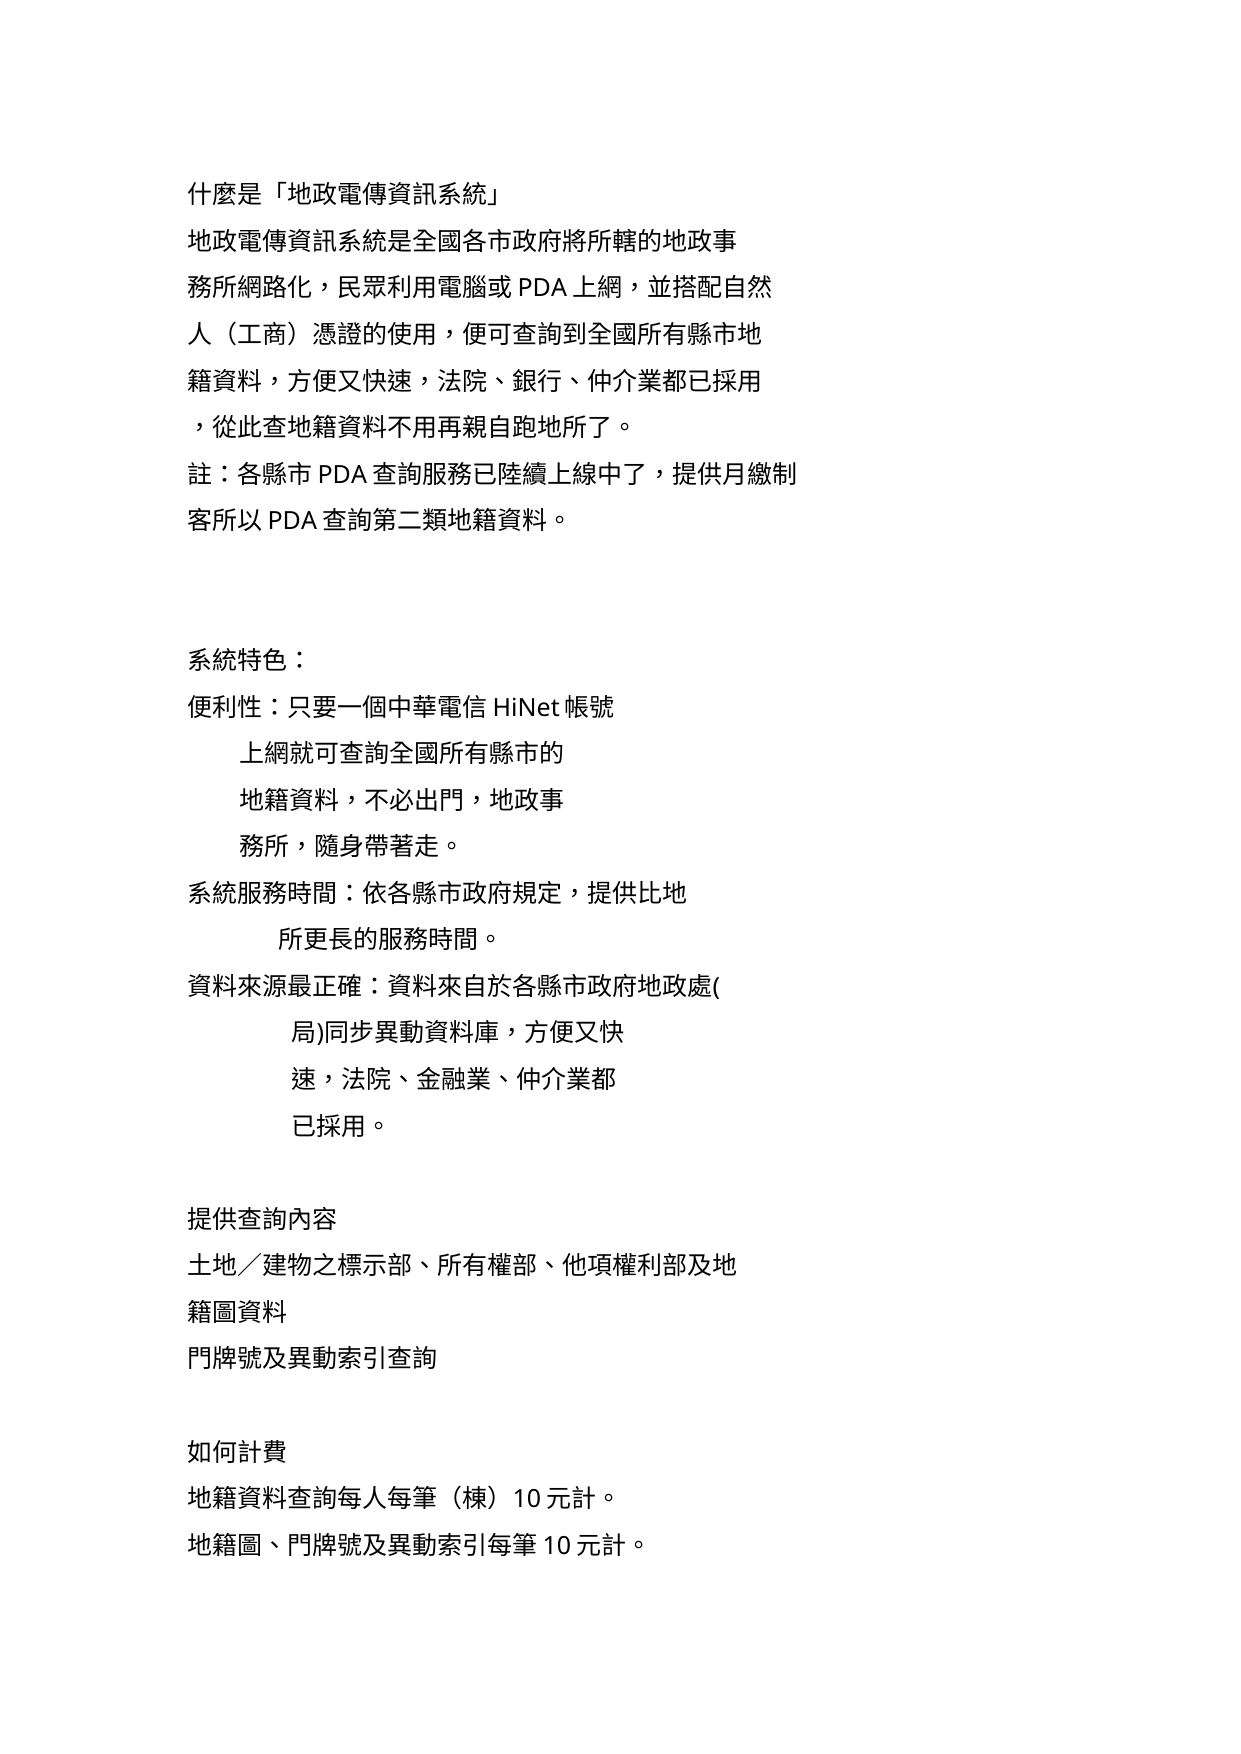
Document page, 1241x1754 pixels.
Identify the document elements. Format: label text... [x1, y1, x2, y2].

text 上網就可查詢全國所有縣市的 [187, 736, 1053, 770]
text 如何計費 [187, 1434, 1053, 1468]
text 系統特色： [187, 643, 1053, 677]
text 速，法院、金融業、仲介業都 [187, 1062, 1053, 1096]
text 地籍資料查詢每人每筆（棟）10元計。 [187, 1481, 1053, 1515]
text 提供查詢內容 [187, 1201, 1053, 1235]
text 籍圖資料 [187, 1294, 1053, 1328]
text 資料來源最正確：資料來自於各縣市政府地政處( [187, 968, 1053, 1003]
text 什麼是「地政電傳資訊系統」 [187, 177, 1053, 211]
text 註：各縣市PDA查詢服務已陸續上線中了，提供月繳制 [187, 456, 1053, 490]
text 務所網路化，民眾利用電腦或PDA上網，並搭配自然 [187, 270, 1053, 304]
text 籍資料，方便又快速，法院、銀行、仲介業都已採用 [187, 363, 1053, 397]
text 地籍資料，不必出門，地政事 [187, 782, 1053, 816]
text 所更長的服務時間。 [187, 922, 1053, 956]
text 系統服務時間：依各縣市政府規定，提供比地 [187, 875, 1053, 909]
text 客所以PDA查詢第二類地籍資料。 [187, 503, 1053, 537]
text 便利性：只要一個中華電信HiNet帳號 [187, 689, 1053, 723]
text 人（工商）憑證的使用，便可查詢到全國所有縣市地 [187, 317, 1053, 351]
text 務所，隨身帶著走。 [187, 829, 1053, 863]
text 已採用。 [187, 1108, 1053, 1142]
text 土地／建物之標示部、所有權部、他項權利部及地 [187, 1248, 1053, 1282]
text 門牌號及異動索引查詢 [187, 1341, 1053, 1375]
text ，從此查地籍資料不用再親自跑地所了。 [187, 410, 1053, 444]
text 地籍圖、門牌號及異動索引每筆10元計。 [187, 1527, 1053, 1561]
text 地政電傳資訊系統是全國各市政府將所轄的地政事 [187, 223, 1053, 258]
text 局)同步異動資料庫，方便又快 [187, 1015, 1053, 1049]
